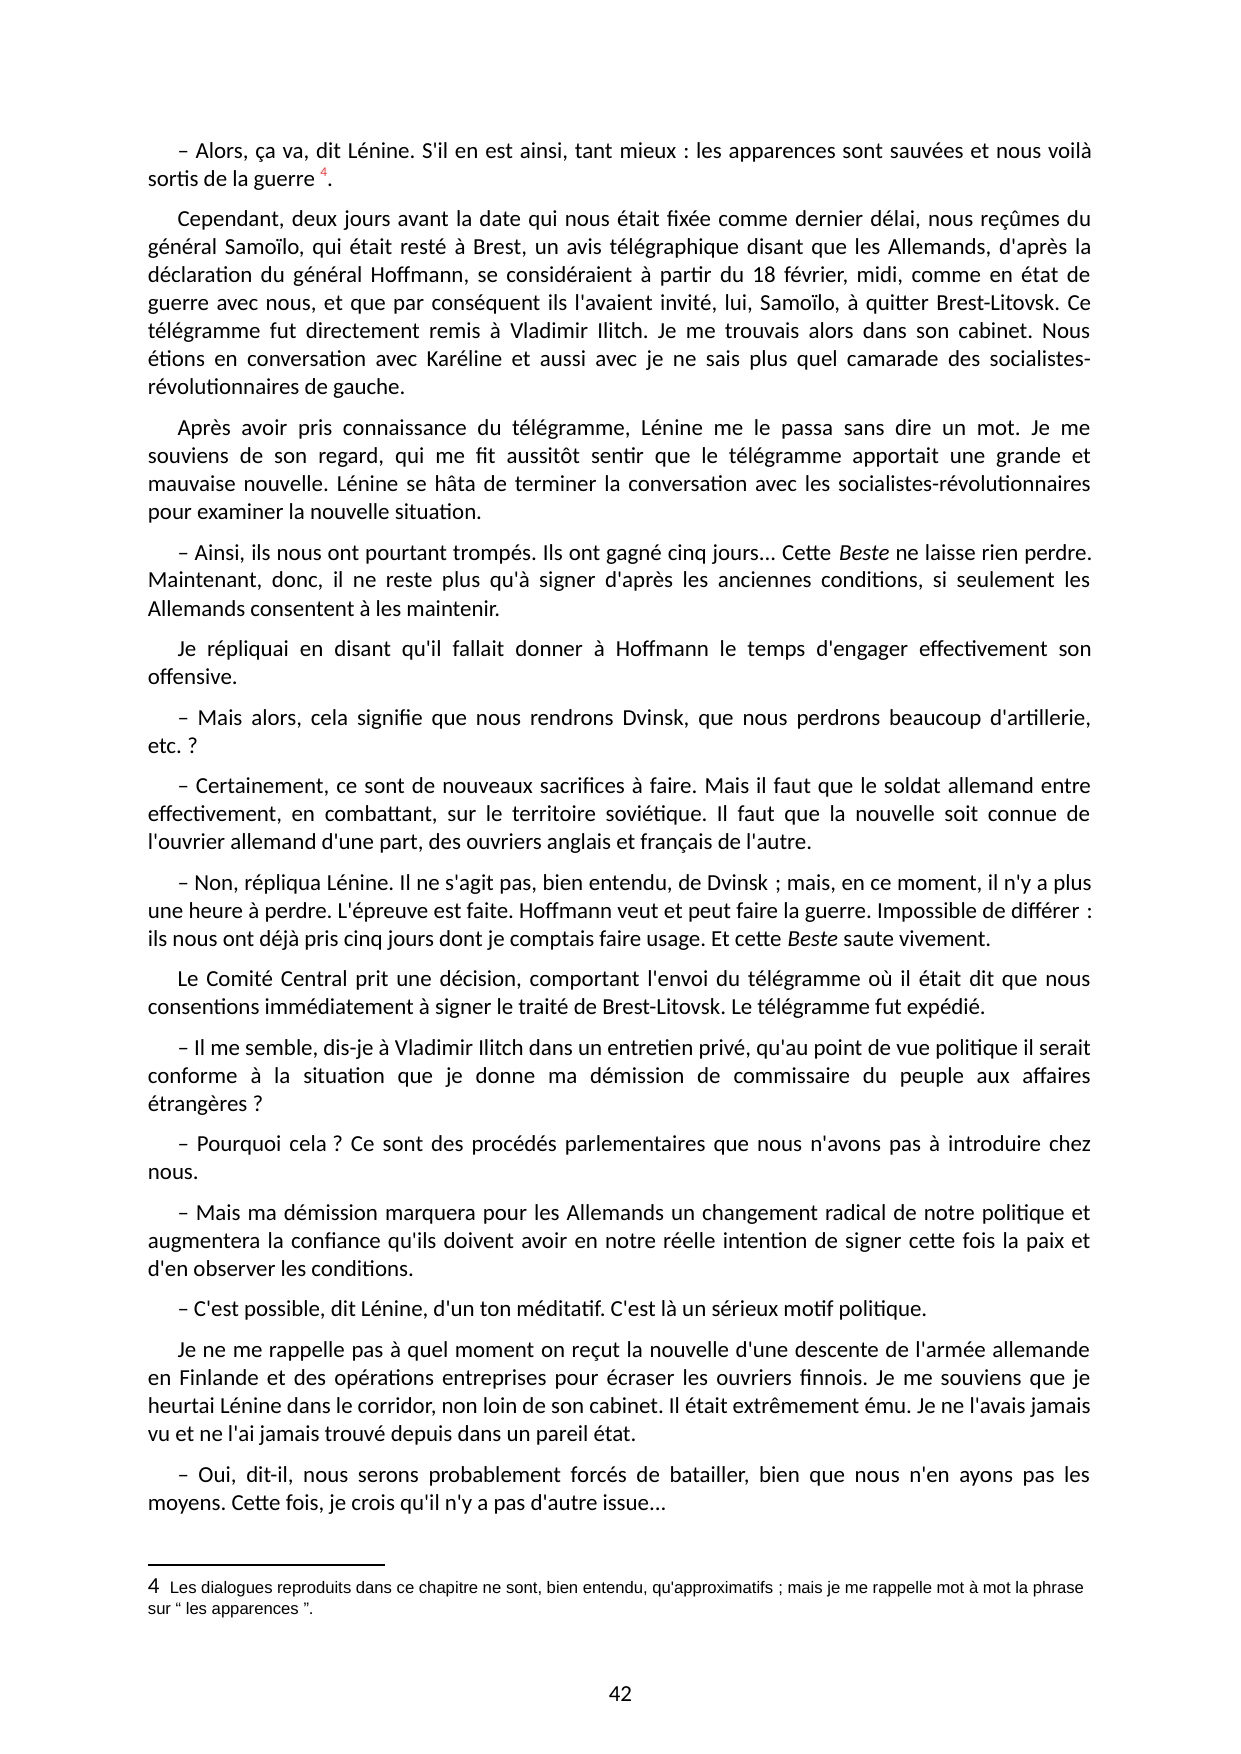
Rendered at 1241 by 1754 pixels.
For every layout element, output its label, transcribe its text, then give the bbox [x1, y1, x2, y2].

text Je répliquai en disant qu'il fallait donner à Hoffmann le temps d'engager effectivement son offensive. [148, 634, 1093, 690]
text Les dialogues reproduits dans ce chapitre ne sont, bien entendu, qu'approximatifs ; mais je me rappelle mot à mot la phrase sur “ les apparences ”. [148, 1571, 1093, 1618]
text – Oui, dit-il, nous serons probablement forcés de batailler, bien que nous n'en ayons pas les moyens. Cette fois, je crois qu'il n'y a pas d'autre issue... [148, 1460, 1093, 1516]
text Après avoir pris connaissance du télégramme, Lénine me le passa sans dire un mot. Je me souviens de son regard, qui me fit aussitôt sentir que le télégramme apportait une grande et mauvaise nouvelle. Lénine se hâta de terminer la conversation avec les socialistes-révolutionnaires pour examiner la nouvelle situation. [148, 413, 1093, 525]
text – Pourquoi cela ? Ce sont des procédés parlementaires que nous n'avons pas à introduire chez nous. [148, 1129, 1093, 1186]
text Cependant, deux jours avant la date qui nous était fixée comme dernier délai, nous reçûmes du général Samoïlo, qui était resté à Brest, un avis télégraphique disant que les Allemands, d'après la déclaration du général Hoffmann, se considéraient à partir du 18 février, midi, comme en état de guerre avec nous, et que par conséquent ils l'avaient invité, lui, Samoïlo, à quitter Brest-Litovsk. Ce télégramme fut directement remis à Vladimir Ilitch. Je me trouvais alors dans son cabinet. Nous étions en conversation avec Karéline et aussi avec je ne sais plus quel camarade des socialistes-révolutionnaires de gauche. [148, 204, 1093, 401]
text Le Comité Central prit une décision, comportant l'envoi du télégramme où il était dit que nous consentions immédiatement à signer le traité de Brest-Litovsk. Le télégramme fut expédié. [148, 964, 1093, 1020]
text – Mais alors, cela signifie que nous rendrons Dvinsk, que nous perdrons beaucoup d'artillerie, etc. ? [148, 703, 1093, 759]
text – Alors, ça va, dit Lénine. S'il en est ainsi, tant mieux : les apparences sont sauvées et nous voilà sortis de la guerre . [148, 136, 1093, 192]
text – Mais ma démission marquera pour les Allemands un changement radical de notre politique et augmentera la confiance qu'ils doivent avoir en notre réelle intention de signer cette fois la paix et d'en observer les conditions. [148, 1198, 1093, 1282]
text – C'est possible, dit Lénine, d'un ton méditatif. C'est là un sérieux motif politique. [148, 1294, 1093, 1323]
text Je ne me rappelle pas à quel moment on reçut la nouvelle d'une descente de l'armée allemande en Finlande et des opérations entreprises pour écraser les ouvriers finnois. Je me souviens que je heurtai Lénine dans le corridor, non loin de son cabinet. Il était extrêmement ému. Je ne l'avais jamais vu et ne l'ai jamais trouvé depuis dans un pareil état. [148, 1335, 1093, 1447]
text – Certainement, ce sont de nouveaux sacrifices à faire. Mais il faut que le soldat allemand entre effectivement, en combattant, sur le territoire soviétique. Il faut que la nouvelle soit connue de l'ouvrier allemand d'une part, des ouvriers anglais et français de l'autre. [148, 771, 1093, 855]
text – Non, répliqua Lénine. Il ne s'agit pas, bien entendu, de Dvinsk ; mais, en ce moment, il n'y a plus une heure à perdre. L'épreuve est faite. Hoffmann veut et peut faire la guerre. Impossible de différer : ils nous ont déjà pris cinq jours dont je comptais faire usage. Et cette Beste saute vivement. [148, 868, 1093, 952]
text – Il me semble, dis-je à Vladimir Ilitch dans un entretien privé, qu'au point de vue politique il serait conforme à la situation que je donne ma démission de commissaire du peuple aux affaires étrangères ? [148, 1033, 1093, 1117]
text – Ainsi, ils nous ont pourtant trompés. Ils ont gagné cinq jours... Cette Beste ne laisse rien perdre. Maintenant, donc, il ne reste plus qu'à signer d'après les anciennes conditions, si seulement les Allemands consentent à les maintenir. [148, 538, 1093, 622]
